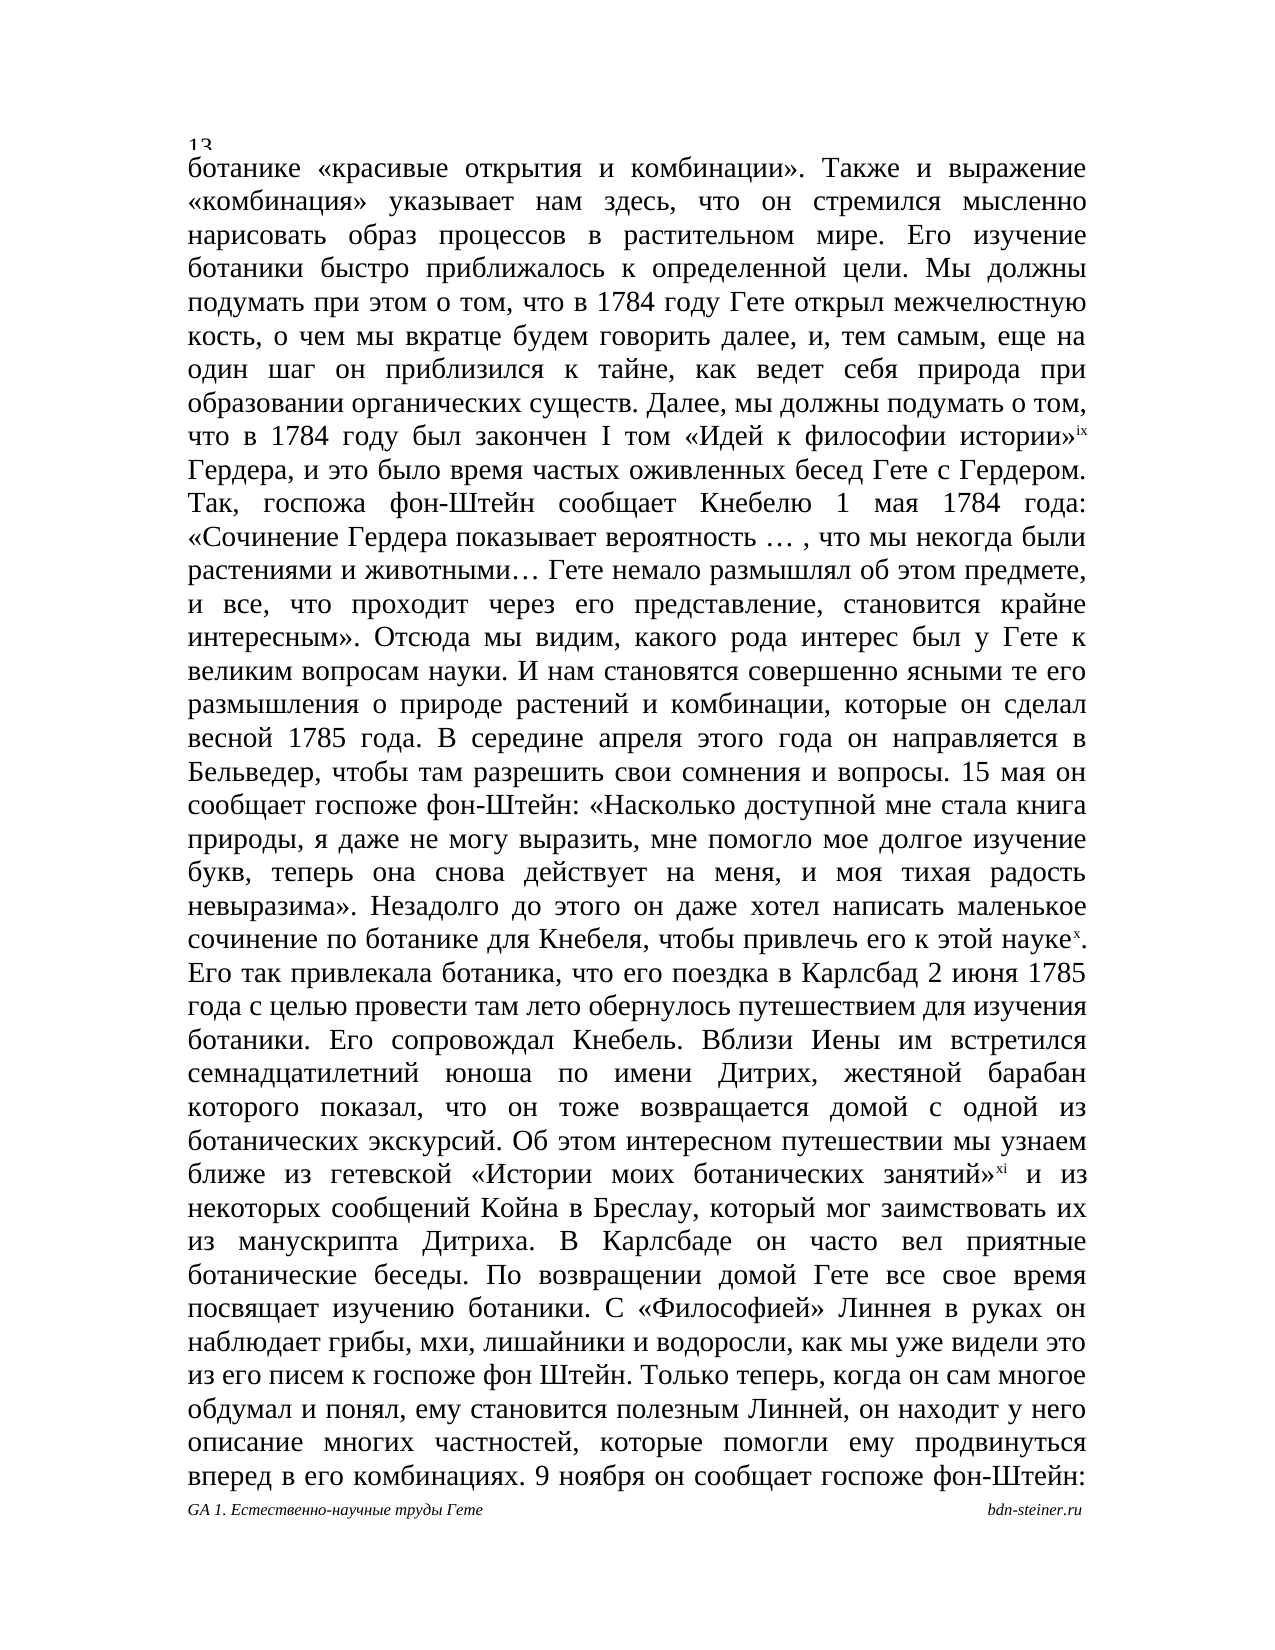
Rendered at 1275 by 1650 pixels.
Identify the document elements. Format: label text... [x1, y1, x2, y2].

text При всех этих исследованиях речь у Гете шла опять же не о частностях; целью его стремлений было исследование существа растения. 8 апреля 1785 года он сообщает Мерку, что он сделал в ботанике «красивые открытия и комбинации». Также и выражение «комбинация» указывает нам здесь, что он стремился мысленно нарисовать образ процессов в растительном мире. Его изучение ботаники быстро приближалось к определенной цели. Мы должны подумать при этом о том, что в 1784 году Гете открыл межчелюстную кость, о чем мы вкратце будем говорить далее, и, тем самым, еще на один шаг он приблизился к тайне, как ведет себя природа при образовании органических существ. Далее, мы должны подумать о том, что в 1784 году был закончен I том «Идей к философии истории» Гердера, и это было время частых оживленных бесед Гете с Гердером. Так, госпожа фон-Штейн сообщает Кнебелю 1 мая 1784 года: «Сочинение Гердера показывает вероятность … , что мы некогда были растениями и животными… Гете немало размышлял об этом предмете, и все, что проходит через его представление, становится крайне интересным». Отсюда мы видим, какого рода интерес был у Гете к великим вопросам науки. И нам становятся совершенно ясными те его размышления о природе растений и комбинации, которые он сделал весной 1785 года. В середине апреля этого года он направляется в Бельведер, чтобы там разрешить свои сомнения и вопросы. 15 мая он сообщает госпоже фон-Штейн: «Насколько доступной мне стала книга природы, я даже не могу выразить, мне помогло мое долгое изучение букв, теперь она снова действует на меня, и моя тихая радость невыразима». Незадолго до этого он даже хотел написать маленькое сочинение по ботанике для Кнебеля, чтобы привлечь его к этой науке. Его так привлекала ботаника, что его поездка в Карлсбад 2 июня 1785 года с целью провести там лето обернулось путешествием для изучения ботаники. Его сопровождал Кнебель. Вблизи Иены им встретился семнадцатилетний юноша по имени Дитрих, жестяной барабан которого показал, что он тоже возвращается домой с одной из ботанических экскурсий. Об этом интересном путешествии мы узнаем ближе из гетевской «Истории моих ботанических занятий» и из некоторых сообщений Койна в Бреслау, который мог заимствовать их из манускрипта Дитриха. В Карлсбаде он часто вел приятные ботанические беседы. По возвращении домой Гете все свое время посвящает изучению ботаники. С «Философией» Линнея в руках он наблюдает грибы, мхи, лишайники и водоросли, как мы уже видели это из его писем к госпоже фон Штейн. Только теперь, когда он сам многое обдумал и понял, ему становится полезным Линней, он находит у него описание многих частностей, которые помогли ему продвинуться вперед в его комбинациях. 9 ноября он сообщает госпоже фон-Штейн: «Я перечитываю Линнея, я доволен, у меня нет никакой другой книги, самое лучшее – читать книгу, которую можно тут же практиковать, поскольку я с трудом отбираю книги. Она не для чтения, а для обобщений, и оказывает мне хорошую службу, поскольку я сам размышляю над некоторыми ее пунктами». По мере этого изучения, ему становится все более ясным, что, если есть только одна форма, которая проявляется во множестве отдельных растительных индивидуумов, то эта основная форма с каждым разом становится все более видимой; далее, он познает, что в этой основной форме заложена способность к бесконечным изменениям, благодаря чему из единства производится множественность. 9 июля 1786 года он пишет госпоже фон-Штейн: «Есть уверенность в существовании формы, с которой всегда имеет дело природа и, варьируя ее, производит многообразие жизни». Здесь дело заключается в том, чтобы пребывающему, постоянному, праформе, которую варьирует природа, в отдельных частных проявлениях дать пластический образ. Для этого должен представиться повод, чтобы действительно постоянно пребывающее в растительной форме отделить от переменного, непостоянного. Для рассмотрений такого рода Гете исследовал еще небольшую область. Ему нужно было одно и то же растение исследовать при различных условиях и под различными влияниями, ибо только в этом случае изменение ясно выступит перед глазами. У растений различных видов оно выражено меньше. Все это прервалось счастливым путешествием в Италию, которое он предпринял из Карлсбада 3 сентября. Ряд наблюдений над флорой он сделал уже в Альпах. Он нашел здесь не только новые, еще не виденные им растения, но также и те, которые он знал, но в видоизмененной форме. «Если в долинах ветви и стебель были более мощными и крепкими, глазки располагались ближе друг к другу и листья были широки, то наверху в горах ветви и стебель были тоньше, глазки отодвинуты друг от друга, так, что между почками получается большое пространство и листья имеют ланцетовидную форму. Я заметил это у ивы и Gentiana и убедился, что они не принадлежат к различным видам. Также у Вальхензее я заметил у камыша более узкие и стройные формы, чем внизу». Эти наблюдения повторялись. В Венеции у моря он нашел множество растений, обладавших свойствами, которые могли им дать только древняя соль солончаков и соленый воздух. Он нашел там растение, которое показалось ему сродни нашей мать-и-мачехе, «но здесь оно было вооружено острыми шипами, листья, похожие на кожу, семенная коробочка, стебель – все мокро и жирно». Здесь Гете наблюдал и все прочие внешние признаки растения, все, что принадлежит мгновению – непостоянное, меняющееся. Отсюда он сделал заключение, что в этих свойствах не лежит существо растения, что его нужно искать глубже. [187, 150, 1087, 1492]
